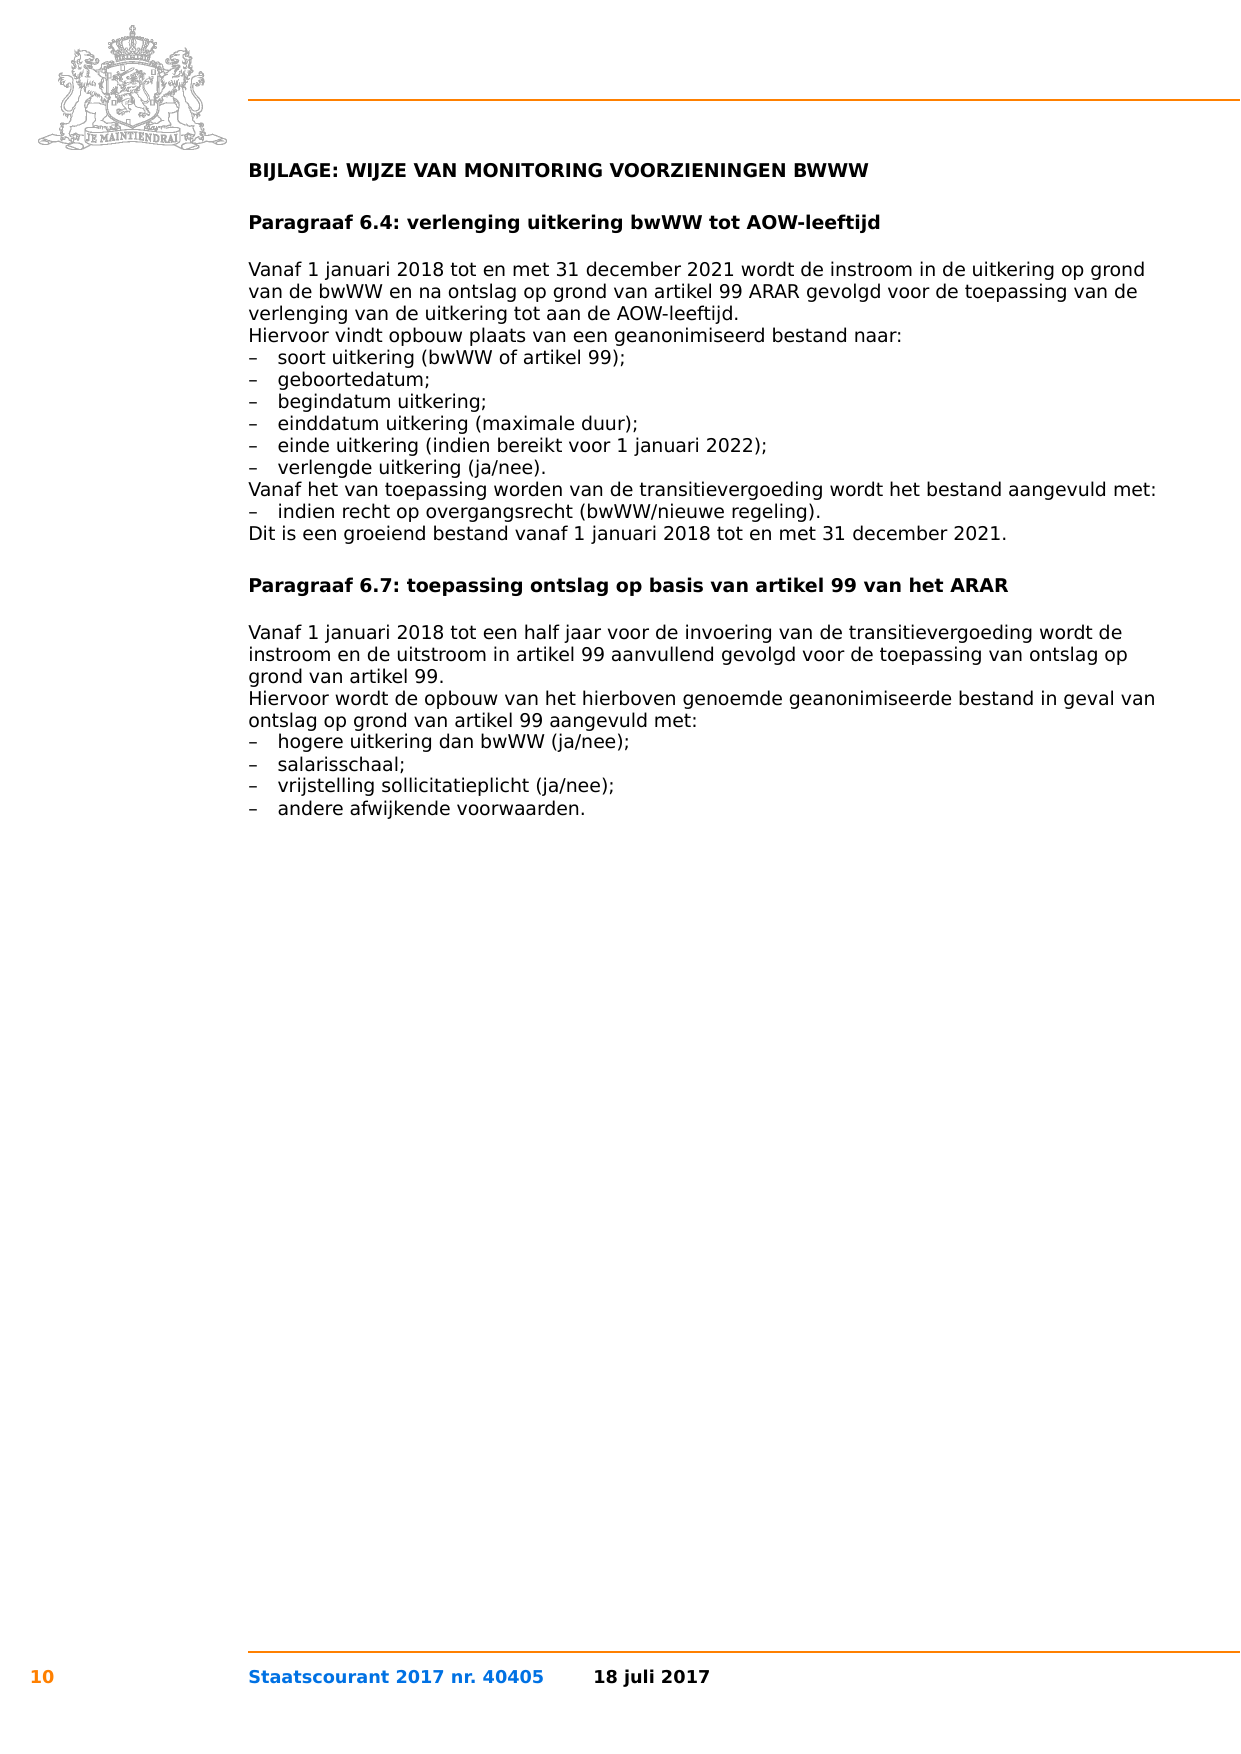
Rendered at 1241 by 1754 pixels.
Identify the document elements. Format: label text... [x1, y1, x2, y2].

text Hiervoor vindt opbouw plaats van een geanonimiseerd bestand naar: [248, 325, 1163, 347]
text – einddatum uitkering (maximale duur); [248, 413, 1163, 435]
text – vrijstelling sollicitatieplicht (ja/nee); [248, 775, 1163, 797]
text – einde uitkering (indien bereikt voor 1 januari 2022); [248, 435, 1163, 457]
text – hogere uitkering dan bwWW (ja/nee); [248, 731, 1163, 753]
text Dit is een groeiend bestand vanaf 1 januari 2018 tot en met 31 december 2021. [248, 523, 1163, 544]
text – verlengde uitkering (ja/nee). [248, 457, 1163, 479]
text Vanaf 1 januari 2018 tot en met 31 december 2021 wordt de instroom in de uitkering op grond van de bwWW en na ontslag op grond van artikel 99 ARAR gevolgd voor de toepassing van de verlenging van de uitkering tot aan de AOW-leeftijd. [248, 259, 1163, 325]
text – soort uitkering (bwWW of artikel 99); [248, 347, 1163, 369]
text – indien recht op overgangsrecht (bwWW/nieuwe regeling). [248, 501, 1163, 523]
text – andere afwijkende voorwaarden. [248, 797, 1163, 819]
text – salarisschaal; [248, 753, 1163, 775]
subtitle BIJLAGE: WIJZE VAN MONITORING VOORZIENINGEN BWWW [248, 160, 1163, 182]
text Vanaf 1 januari 2018 tot een half jaar voor de invoering van de transitievergoeding wordt de instroom en de uitstroom in artikel 99 aanvullend gevolgd voor de toepassing van ontslag op grond van artikel 99. [248, 622, 1163, 687]
text Vanaf het van toepassing worden van de transitievergoeding wordt het bestand aangevuld met: [248, 479, 1163, 501]
picture [38, 25, 227, 150]
subtitle Paragraaf 6.7: toepassing ontslag op basis van artikel 99 van het ARAR [248, 574, 1163, 597]
subtitle Paragraaf 6.4: verlenging uitkering bwWW tot AOW-leeftijd [248, 212, 1163, 234]
text Hiervoor wordt de opbouw van het hierboven genoemde geanonimiseerde bestand in geval van ontslag op grond van artikel 99 aangevuld met: [248, 687, 1163, 731]
text – geboortedatum; [248, 369, 1163, 391]
text – begindatum uitkering; [248, 391, 1163, 413]
